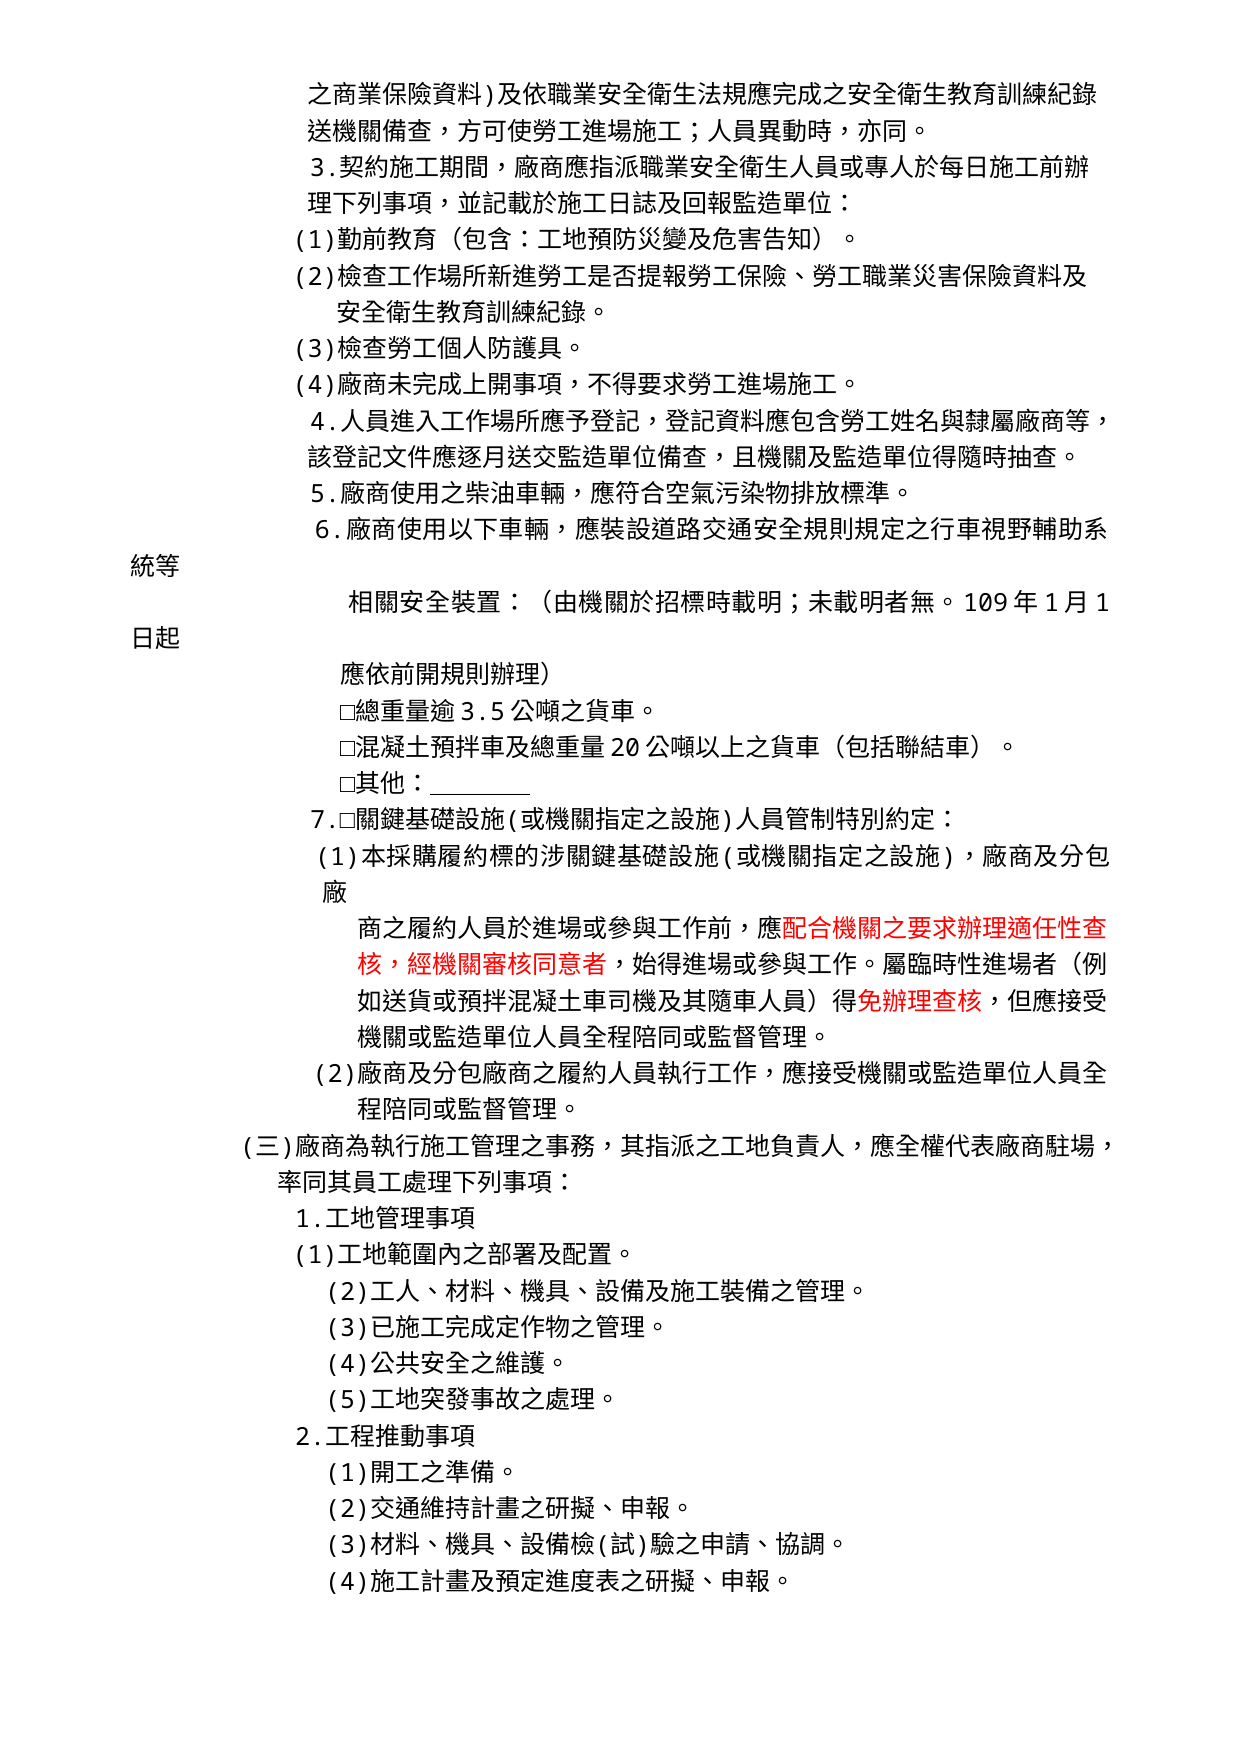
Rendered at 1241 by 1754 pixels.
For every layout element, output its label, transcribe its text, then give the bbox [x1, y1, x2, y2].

subtitle 4.人員進入工作場所應予登記，登記資料應包含勞工姓名與隸屬廠商等，該登記文件應逐月送交監造單位備查，且機關及監造單位得隨時抽查。 [130, 401, 1110, 474]
subtitle 之商業保險資料)及依職業安全衛生法規應完成之安全衛生教育訓練紀錄送機關備查，方可使勞工進場施工；人員異動時，亦同。 [159, 75, 1110, 147]
text 5.廠商使用之柴油車輛，應符合空氣污染物排放標準。 [130, 474, 1110, 510]
text (2)廠商及分包廠商之履約人員執行工作，應接受機關或監造單位人員全 [252, 1054, 1110, 1090]
text 程陪同或監督管理。 [252, 1090, 1110, 1126]
text 應依前開規則辦理） [130, 655, 1110, 691]
subtitle (3)檢查勞工個人防護具。 [292, 329, 1110, 365]
text 6.廠商使用以下車輛，應裝設道路交通安全規則規定之行車視野輔助系統等 [130, 510, 1110, 582]
text □總重量逾3.5公噸之貨車。 [130, 691, 1110, 727]
text 如送貨或預拌混凝土車司機及其隨車人員）得免辦理查核，但應接受 [252, 981, 1110, 1017]
subtitle (2)交通維持計畫之研擬、申報。 [130, 1489, 1110, 1525]
subtitle (1)開工之準備。 [130, 1452, 1110, 1489]
text 相關安全裝置：（由機關於招標時載明；未載明者無。109年1月1日起 [130, 582, 1110, 655]
subtitle (1)勤前教育（包含：工地預防災變及危害告知）。 [292, 220, 1110, 256]
subtitle (2)工人、材料、機具、設備及施工裝備之管理。 [130, 1271, 1110, 1307]
subtitle (5)工地突發事故之處理。 [130, 1380, 1110, 1416]
text 商之履約人員於進場或參與工作前，應配合機關之要求辦理適任性查 [252, 909, 1110, 945]
text 機關或監造單位人員全程陪同或監督管理。 [252, 1017, 1110, 1054]
subtitle (4)公共安全之維護。 [130, 1344, 1110, 1380]
text 7.□關鍵基礎設施(或機關指定之設施)人員管制特別約定： [145, 800, 1110, 836]
subtitle (3)已施工完成定作物之管理。 [130, 1307, 1110, 1344]
subtitle (4)廠商未完成上開事項，不得要求勞工進場施工。 [292, 365, 1110, 401]
text 核，經機關審核同意者，始得進場或參與工作。屬臨時性進場者（例 [252, 945, 1110, 981]
subtitle 2.工程推動事項 [130, 1416, 1110, 1452]
subtitle 3.契約施工期間，廠商應指派職業安全衛生人員或專人於每日施工前辦理下列事項，並記載於施工日誌及回報監造單位： [159, 147, 1110, 220]
subtitle (三)廠商為執行施工管理之事務，其指派之工地負責人，應全權代表廠商駐場，率同其員工處理下列事項： [180, 1126, 1110, 1199]
text (1)本採購履約標的涉關鍵基礎設施(或機關指定之設施)，廠商及分包廠 [252, 836, 1110, 909]
subtitle (4)施工計畫及預定進度表之研擬、申報。 [130, 1561, 1110, 1597]
subtitle (2)檢查工作場所新進勞工是否提報勞工保險、勞工職業災害保險資料及安全衛生教育訓練紀錄。 [292, 256, 1110, 329]
text □其他：＿＿＿＿ [130, 764, 1110, 800]
subtitle (1)工地範圍內之部署及配置。 [130, 1235, 1110, 1271]
subtitle 1.工地管理事項 [130, 1199, 1110, 1235]
subtitle (3)材料、機具、設備檢(試)驗之申請、協調。 [130, 1525, 1110, 1561]
text □混凝土預拌車及總重量20公噸以上之貨車（包括聯結車）。 [130, 727, 1110, 764]
